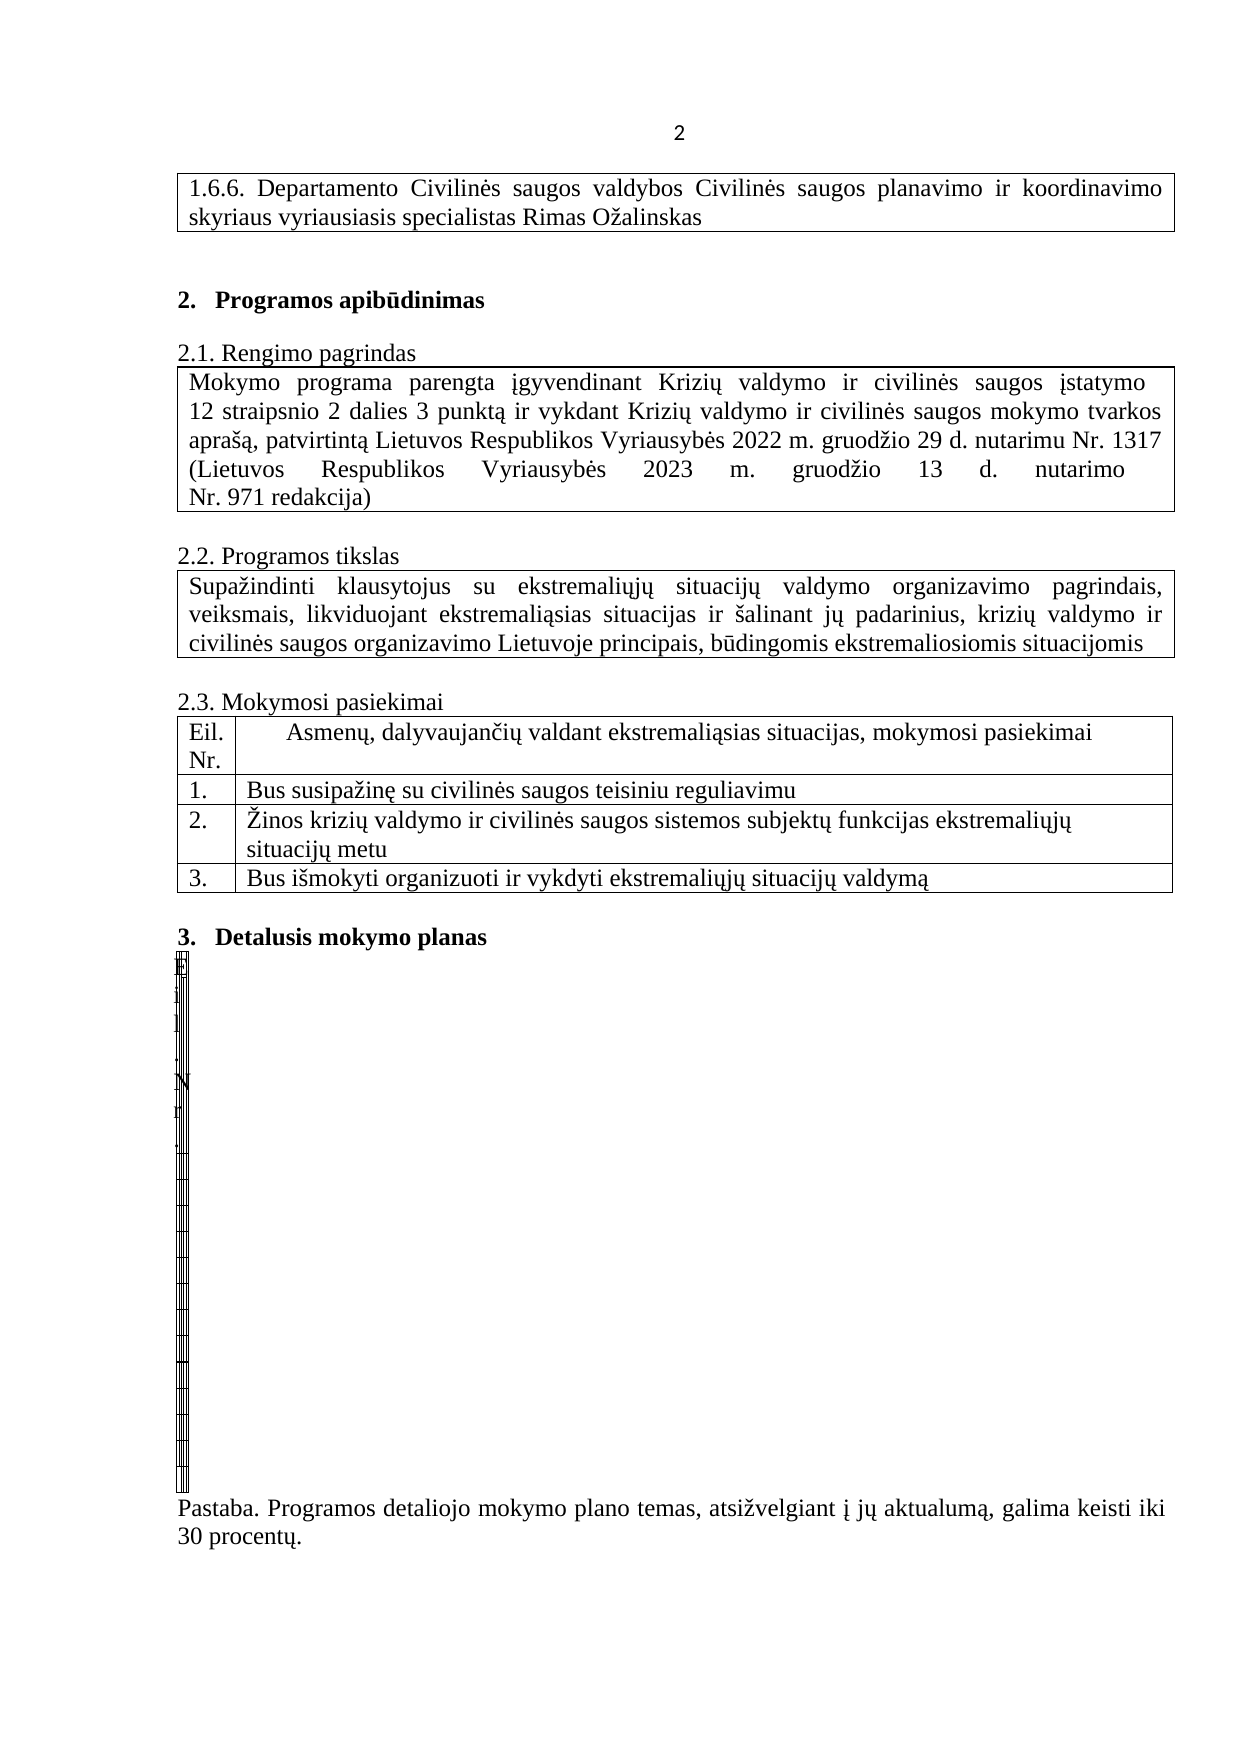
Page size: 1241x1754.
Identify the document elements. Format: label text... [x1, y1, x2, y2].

table_cell Bus susipažinę su civilinės saugos teisiniu reguliavimu [236, 775, 1172, 804]
text Pastaba. Programos detaliojo mokymo plano temas, atsižvelgiant į jų aktualumą, galima keisti iki 30 procentų. [177, 1493, 1167, 1550]
table_header Asmenų, dalyvaujančių valdant ekstremaliąsias situacijas, mokymosi pasiekimai [236, 717, 1172, 774]
text 2.1. Rengimo pagrindas [177, 338, 1152, 366]
text 3. Detalusis mokymo planas [177, 922, 1152, 951]
table_header Mokymo programa parengta įgyvendinant Krizių valdymo ir civilinės saugos įstatymo 12 straipsnio 2 dalies 3 punktą ir vykdant Krizių valdymo ir civilinės saugos mokymo tvarkos aprašą, patvirtintą Lietuvos Respublikos Vyriausybės 2022 m. gruodžio 29 d. nutarimu Nr. 1317 (Lietuvos Respublikos Vyriausybės 2023 m. gruodžio 13 d. nutarimo Nr. 971 redakcija) [178, 368, 1174, 511]
table_header Eil. Nr. [178, 717, 235, 774]
table_cell 1. [178, 775, 235, 804]
table_header Supažindinti klausytojus su ekstremaliųjų situacijų valdymo organizavimo pagrindais, veiksmais, likviduojant ekstremaliąsias situacijas ir šalinant jų padarinius, krizių valdymo ir civilinės saugos organizavimo Lietuvoje principais, būdingomis ekstremaliosiomis situacijomis [178, 571, 1174, 657]
text 2. Programos apibūdinimas [177, 285, 1152, 314]
table_cell 2. [178, 805, 235, 862]
table_cell Žinos krizių valdymo ir civilinės saugos sistemos subjektų funkcijas ekstremaliųjų situacijų metu [236, 805, 1172, 862]
text 2.3. Mokymosi pasiekimai [177, 687, 1152, 716]
text 2.2. Programos tikslas [177, 541, 1152, 570]
table_cell Bus išmokyti organizuoti ir vykdyti ekstremaliųjų situacijų valdymą [236, 864, 1172, 892]
table_cell 3. [178, 864, 235, 892]
table_header 1.6.6. Departamento Civilinės saugos valdybos Civilinės saugos planavimo ir koordinavimo skyriaus vyriausiasis specialistas Rimas Ožalinskas [178, 174, 1174, 231]
